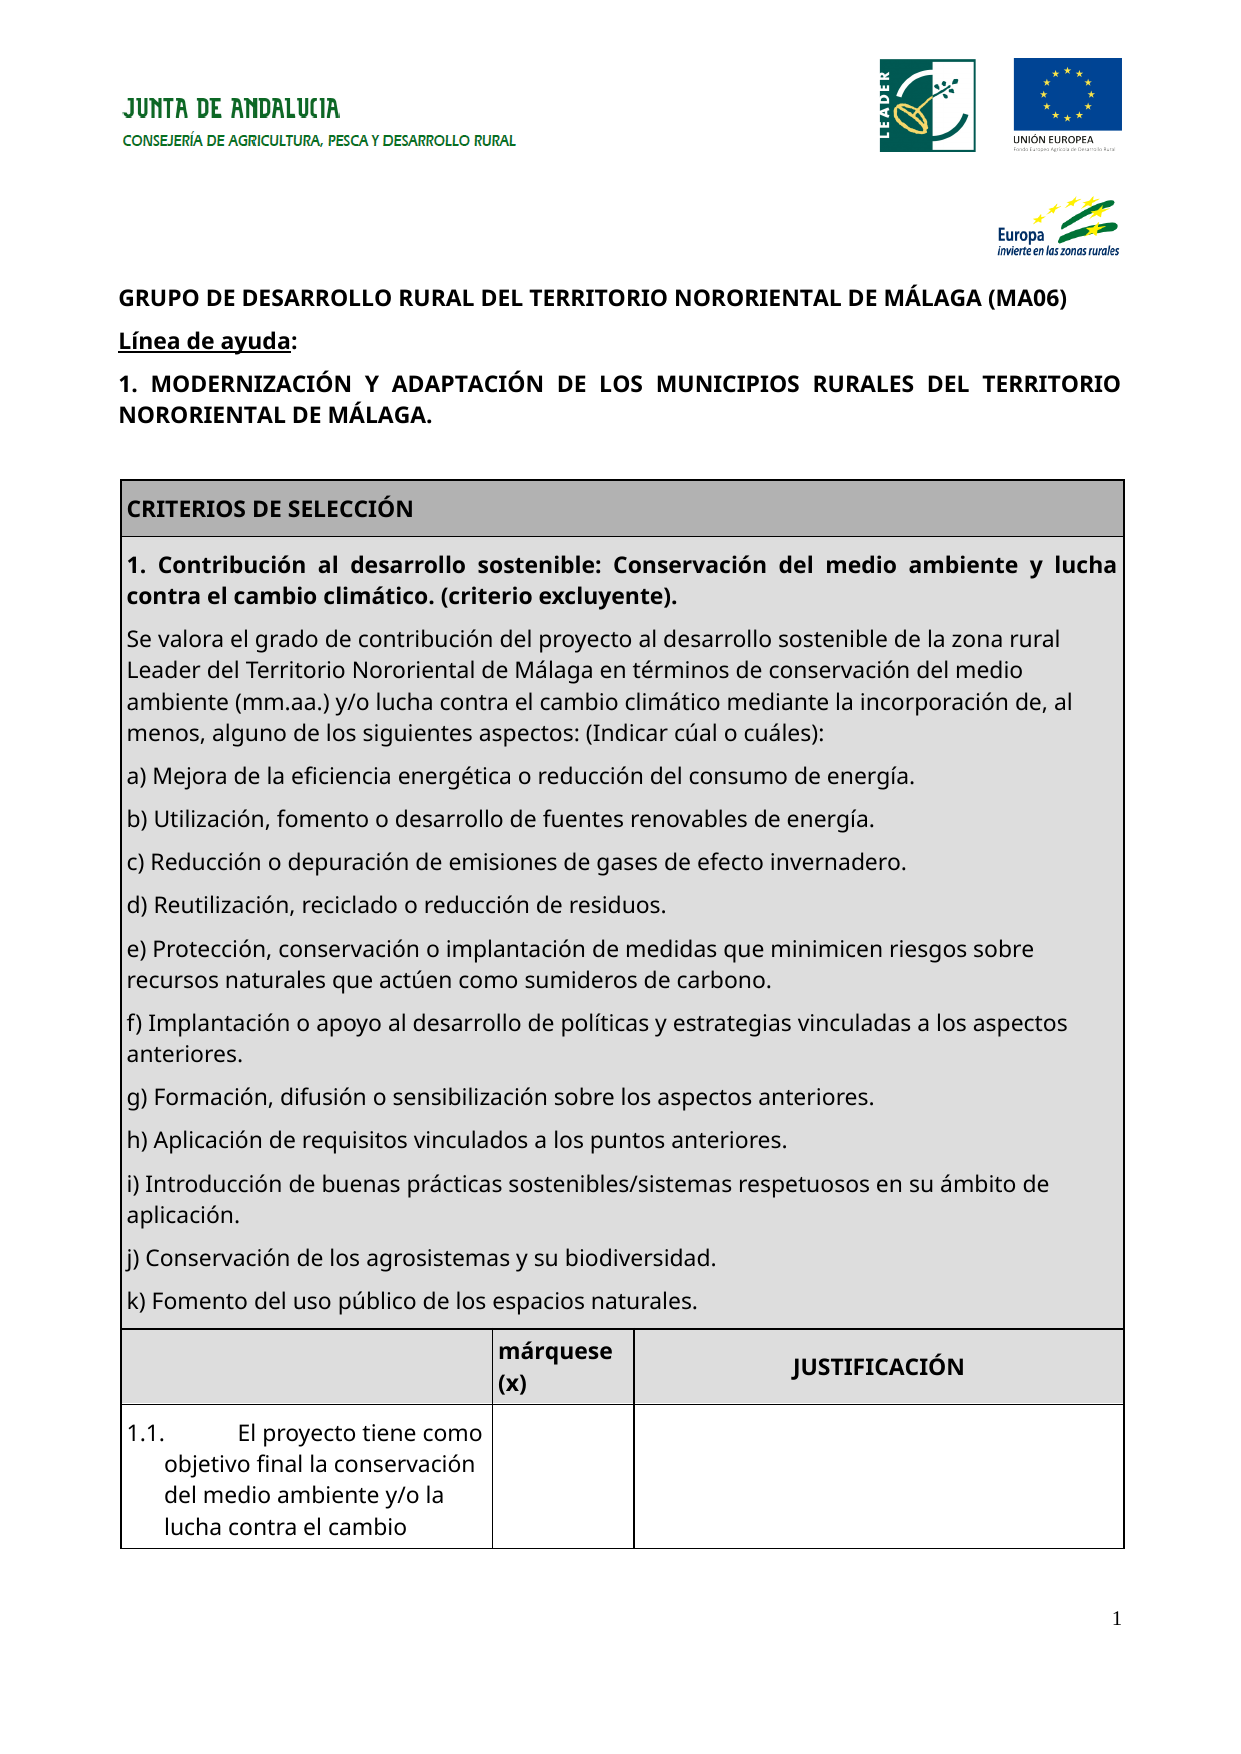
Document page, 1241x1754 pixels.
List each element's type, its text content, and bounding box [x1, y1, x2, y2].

table_cell 1. Contribución al desarrollo sostenible: Conservación del medio ambiente y lucha contra el cambio climático. (criterio excluyente). Se valora el grado de contribución del proyecto al desarrollo sostenible de la zona rural Leader del Territorio Nororiental de Málaga en términos de conservación del medio ambiente (mm.aa.) y/o lucha contra el cambio climático mediante la incorporación de, al menos, alguno de los siguientes aspectos: (Indicar cúal o cuáles): a) Mejora de la eficiencia energética o reducción del consumo de energía. b) Utilización, fomento o desarrollo de fuentes renovables de energía. c) Reducción o depuración de emisiones de gases de efecto invernadero. d) Reutilización, reciclado o reducción de residuos. e) Protección, conservación o implantación de medidas que minimicen riesgos sobre recursos naturales que actúen como sumideros de carbono. f) Implantación o apoyo al desarrollo de políticas y estrategias vinculadas a los aspectos anteriores. g) Formación, difusión o sensibilización sobre los aspectos anteriores. h) Aplicación de requisitos vinculados a los puntos anteriores. i) Introducción de buenas prácticas sostenibles/sistemas respetuosos en su ámbito de aplicación. j) Conservación de los agrosistemas y su biodiversidad. k) Fomento del uso público de los espacios naturales. [122, 537, 1123, 1328]
table_cell [122, 1330, 492, 1403]
picture [122, 94, 521, 149]
table_cell márquese (x) [493, 1330, 633, 1403]
text Línea de ayuda: [118, 325, 1123, 356]
text 1. MODERNIZACIÓN Y ADAPTACIÓN DE LOS MUNICIPIOS RURALES DEL TERRITORIO NORORIENTAL DE MÁLAGA. [118, 368, 1123, 430]
picture [1013, 58, 1122, 152]
table_cell El proyecto tiene como objetivo final la conservación del medio ambiente y/o la lucha contra el cambio [122, 1405, 492, 1547]
table_cell JUSTIFICACIÓN [635, 1330, 1123, 1403]
table_header CRITERIOS DE SELECCIÓN [122, 481, 1123, 536]
text Grupo de Desarrollo Rural DEL TERRITORIO NORORIENTAL DE MÁLAGA (MA06) [118, 282, 1123, 313]
table_cell [635, 1405, 1123, 1547]
table_cell [493, 1405, 633, 1547]
